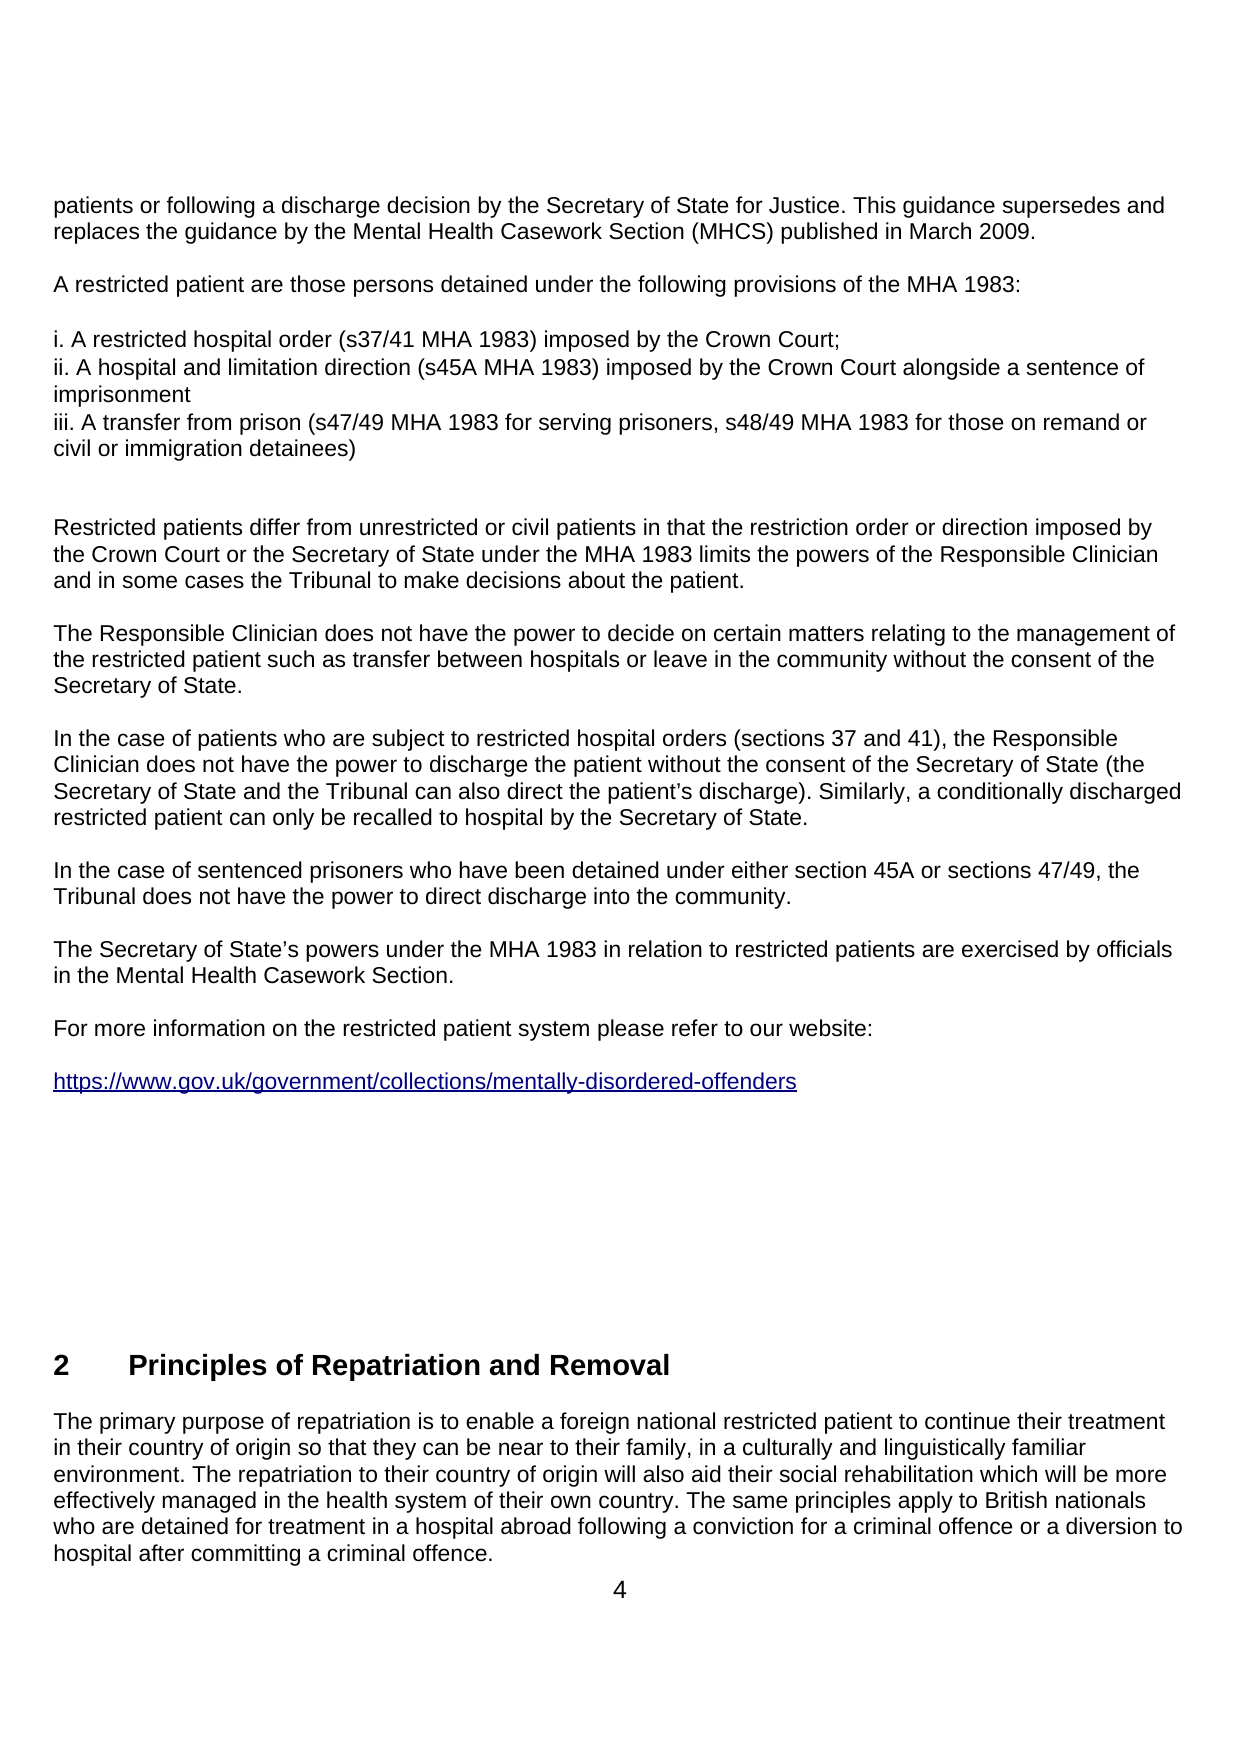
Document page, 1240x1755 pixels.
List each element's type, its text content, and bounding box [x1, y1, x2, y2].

text iii. A transfer from prison (s47/49 MHA 1983 for serving prisoners, s48/49 MHA 1983 for those on remand or civil or immigration detainees) [53, 409, 1186, 461]
text For more information on the restricted patient system please refer to our website: [53, 1015, 1186, 1041]
text The Responsible Clinician does not have the power to decide on certain matters relating to the management of the restricted patient such as transfer between hospitals or leave in the community without the consent of the Secretary of State. [53, 619, 1186, 699]
text In the case of patients who are subject to restricted hospital orders (sections 37 and 41), the Responsible Clinician does not have the power to discharge the patient without the consent of the Secretary of State (the Secretary of State and the Tribunal can also direct the patient’s discharge). Similarly, a conditionally discharged restricted patient can only be recalled to hospital by the Secretary of State. [53, 725, 1186, 830]
text The Secretary of State’s powers under the MHA 1983 in relation to restricted patients are exercised by officials in the Mental Health Casework Section. [53, 936, 1186, 988]
text ii. A hospital and limitation direction (s45A MHA 1983) imposed by the Crown Court alongside a sentence of imprisonment [53, 354, 1186, 407]
text The primary purpose of repatriation is to enable a foreign national restricted patient to continue their treatment in their country of origin so that they can be near to their family, in a culturally and linguistically familiar environment. The repatriation to their country of origin will also aid their social rehabilitation which will be more effectively managed in the health system of their own country. The same principles apply to British nationals who are detained for treatment in a hospital abroad following a conviction for a criminal offence or a diversion to hospital after committing a criminal offence. [53, 1408, 1186, 1566]
text https://www.gov.uk/government/collections/mentally-disordered-offenders [53, 1068, 1186, 1094]
text Restricted patients differ from unrestricted or civil patients in that the restriction order or direction imposed by the Crown Court or the Secretary of State under the MHA 1983 limits the powers of the Responsible Clinician and in some cases the Tribunal to make decisions about the patient. [53, 514, 1186, 593]
text 2 Principles of Repatriation and Removal [53, 1348, 1186, 1381]
text patients or following a discharge decision by the Secretary of State for Justice. This guidance supersedes and replaces the guidance by the Mental Health Casework Section (MHCS) published in March 2009. [53, 192, 1186, 245]
text In the case of sentenced prisoners who have been detained under either section 45A or sections 47/49, the Tribunal does not have the power to direct discharge into the community. [53, 857, 1186, 909]
text A restricted patient are those persons detained under the following provisions of the MHA 1983: [53, 271, 1186, 297]
text i. A restricted hospital order (s37/41 MHA 1983) imposed by the Crown Court; [53, 326, 1186, 352]
